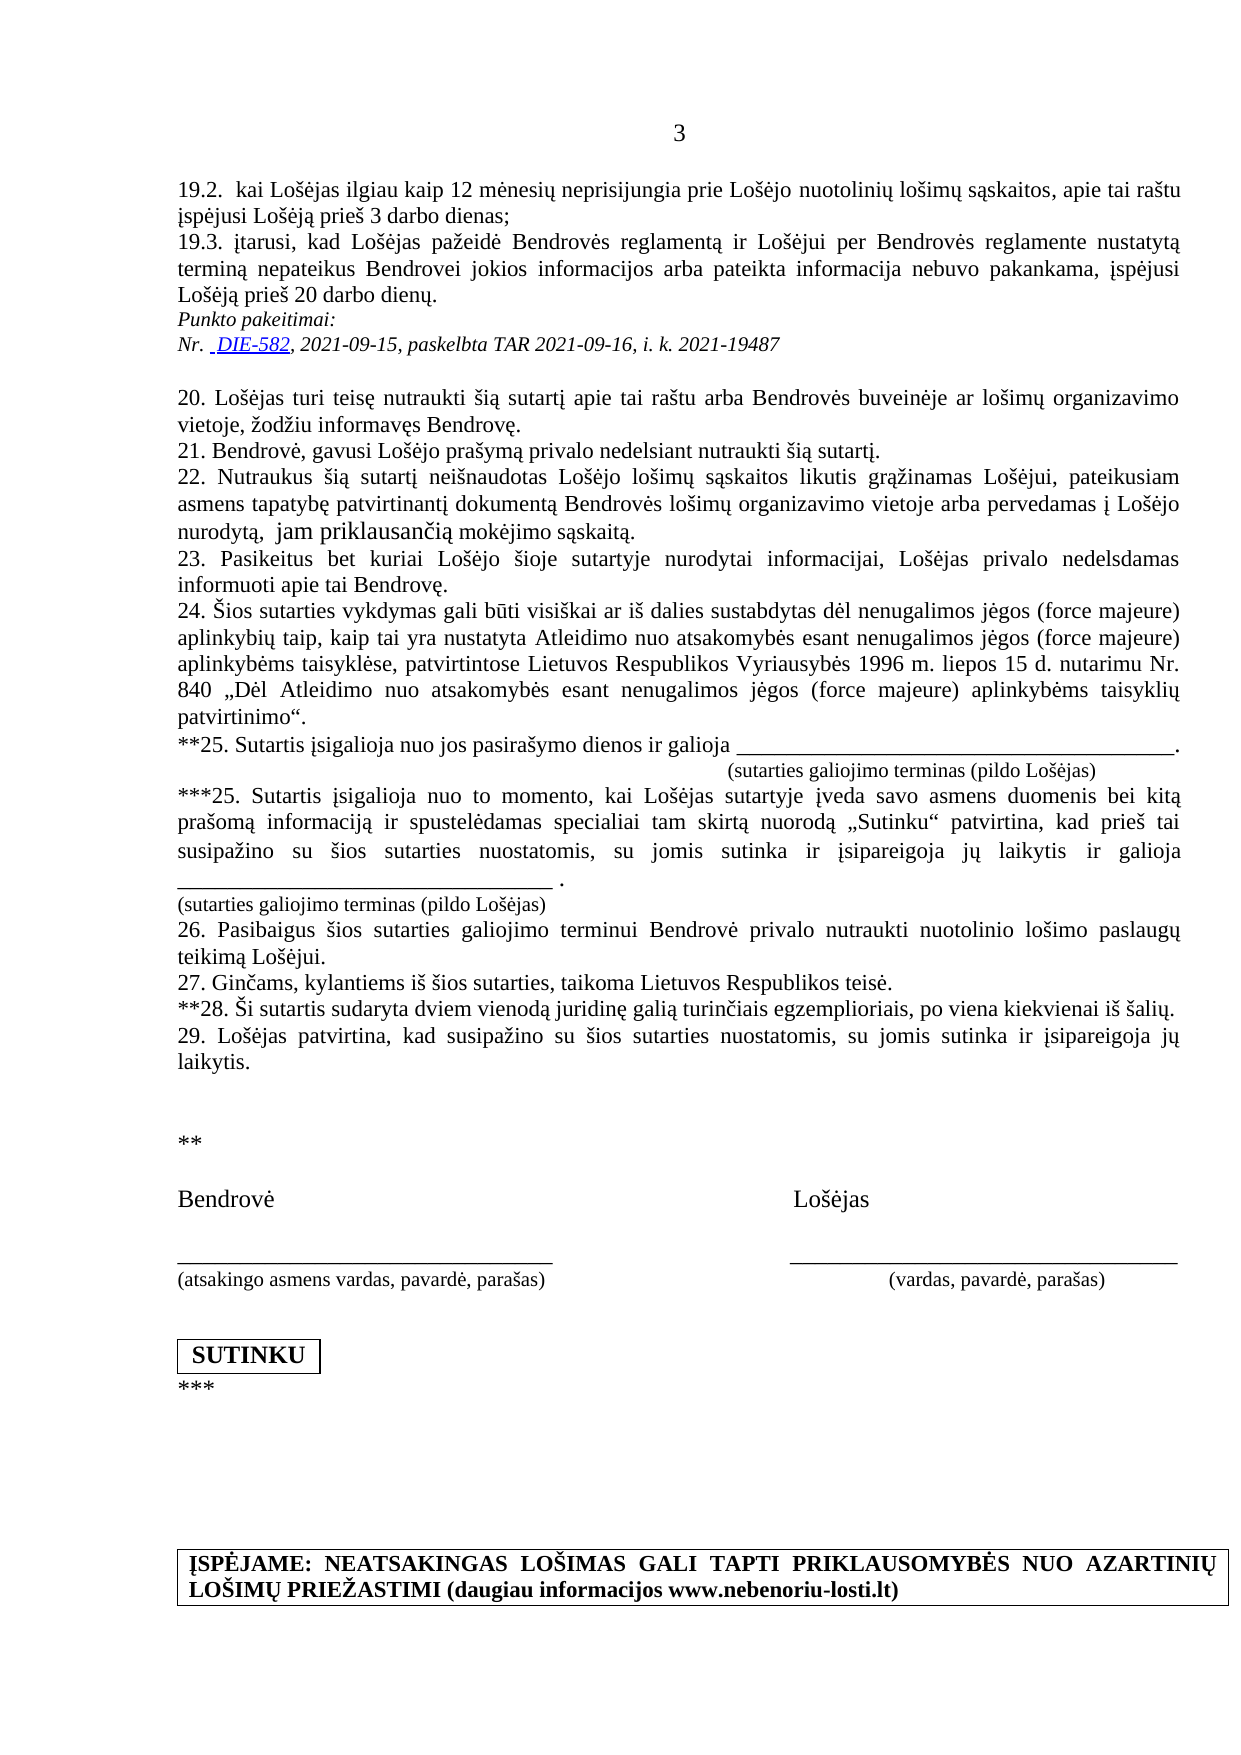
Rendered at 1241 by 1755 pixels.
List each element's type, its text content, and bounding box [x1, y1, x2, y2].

text ***25. Sutartis įsigalioja nuo to momento, kai Lošėjas sutartyje įveda savo asmens duomenis bei kitą prašomą informaciją ir spustelėdamas specialiai tam skirtą nuorodą „Sutinku“ patvirtina, kad prieš tai susipažino su šios sutarties nuostatomis, su jomis sutinka ir įsipareigoja jų laikytis ir galioja ______________________________ . [177, 782, 1181, 892]
text 22. Nutraukus šią sutartį neišnaudotas Lošėjo lošimų sąskaitos likutis grąžinamas Lošėjui, pateikusiam asmens tapatybę patvirtinantį dokumentą Bendrovės lošimų organizavimo vietoje arba pervedamas į Lošėjo nurodytą, jam priklausančią mokėjimo sąskaitą. [177, 463, 1181, 545]
text 24. Šios sutarties vykdymas gali būti visiškai ar iš dalies sustabdytas dėl nenugalimos jėgos (force majeure) aplinkybių taip, kaip tai yra nustatyta Atleidimo nuo atsakomybės esant nenugalimos jėgos (force majeure) aplinkybėms taisyklėse, patvirtintose Lietuvos Respublikos Vyriausybės 1996 m. liepos 15 d. nutarimu Nr. 840 „Dėl Atleidimo nuo atsakomybės esant nenugalimos jėgos (force majeure) aplinkybėms taisyklių patvirtinimo“. [177, 597, 1181, 729]
text ______________________________ _______________________________ [177, 1238, 1181, 1267]
text **28. Ši sutartis sudaryta dviem vienodą juridinę galią turinčiais egzemplioriais, po viena kiekvienai iš šalių. [177, 995, 1181, 1022]
table_header SUTINKU [178, 1340, 319, 1373]
text ** [177, 1129, 1181, 1158]
text 21. Bendrovė, gavusi Lošėjo prašymą privalo nedelsiant nutraukti šią sutartį. [177, 437, 1181, 463]
text 26. Pasibaigus šios sutarties galiojimo terminui Bendrovė privalo nutraukti nuotolinio lošimo paslaugų teikimą Lošėjui. [177, 916, 1181, 969]
text Bendrovė Lošėjas [177, 1184, 1181, 1212]
text 19.2. kai Lošėjas ilgiau kaip 12 mėnesių neprisijungia prie Lošėjo nuotolinių lošimų sąskaitos, apie tai raštu įspėjusi Lošėją prieš 3 darbo dienas; [177, 176, 1181, 228]
text (sutarties galiojimo terminas (pildo Lošėjas) [177, 758, 1181, 782]
text (atsakingo asmens vardas, pavardė, parašas) (vardas, pavardė, parašas) [177, 1267, 1181, 1291]
text (sutarties galiojimo terminas (pildo Lošėjas) [177, 892, 1181, 916]
text 19.3. įtarusi, kad Lošėjas pažeidė Bendrovės reglamentą ir Lošėjui per Bendrovės reglamente nustatytą terminą nepateikus Bendrovei jokios informacijos arba pateikta informacija nebuvo pakankama, įspėjusi Lošėją prieš 20 darbo dienų. [177, 228, 1181, 307]
text *** [177, 1374, 1181, 1403]
text 29. Lošėjas patvirtina, kad susipažino su šios sutarties nuostatomis, su jomis sutinka ir įsipareigoja jų laikytis. [177, 1022, 1181, 1074]
text **25. Sutartis įsigalioja nuo jos pasirašymo dienos ir galioja ___________________________________. [177, 729, 1181, 758]
text 20. Lošėjas turi teisę nutraukti šią sutartį apie tai raštu arba Bendrovės buveinėje ar lošimų organizavimo vietoje, žodžiu informavęs Bendrovę. [177, 384, 1181, 437]
text Nr. DIE-582, 2021-09-15, paskelbta TAR 2021-09-16, i. k. 2021-19487 [177, 331, 1181, 356]
text 23. Pasikeitus bet kuriai Lošėjo šioje sutartyje nurodytai informacijai, Lošėjas privalo nedelsdamas informuoti apie tai Bendrovę. [177, 545, 1181, 597]
text Punkto pakeitimai: [177, 307, 1181, 331]
text 27. Ginčams, kylantiems iš šios sutarties, taikoma Lietuvos Respublikos teisė. [177, 969, 1181, 995]
table_header ĮSPĖJAME: NEATSAKINGAS LOŠIMAS GALI TAPTI PRIKLAUSOMYBĖS NUO AZARTINIŲ LOŠIMŲ PRIEŽASTIMI (daugiau informacijos www.nebenoriu-losti.lt) [178, 1550, 1228, 1605]
